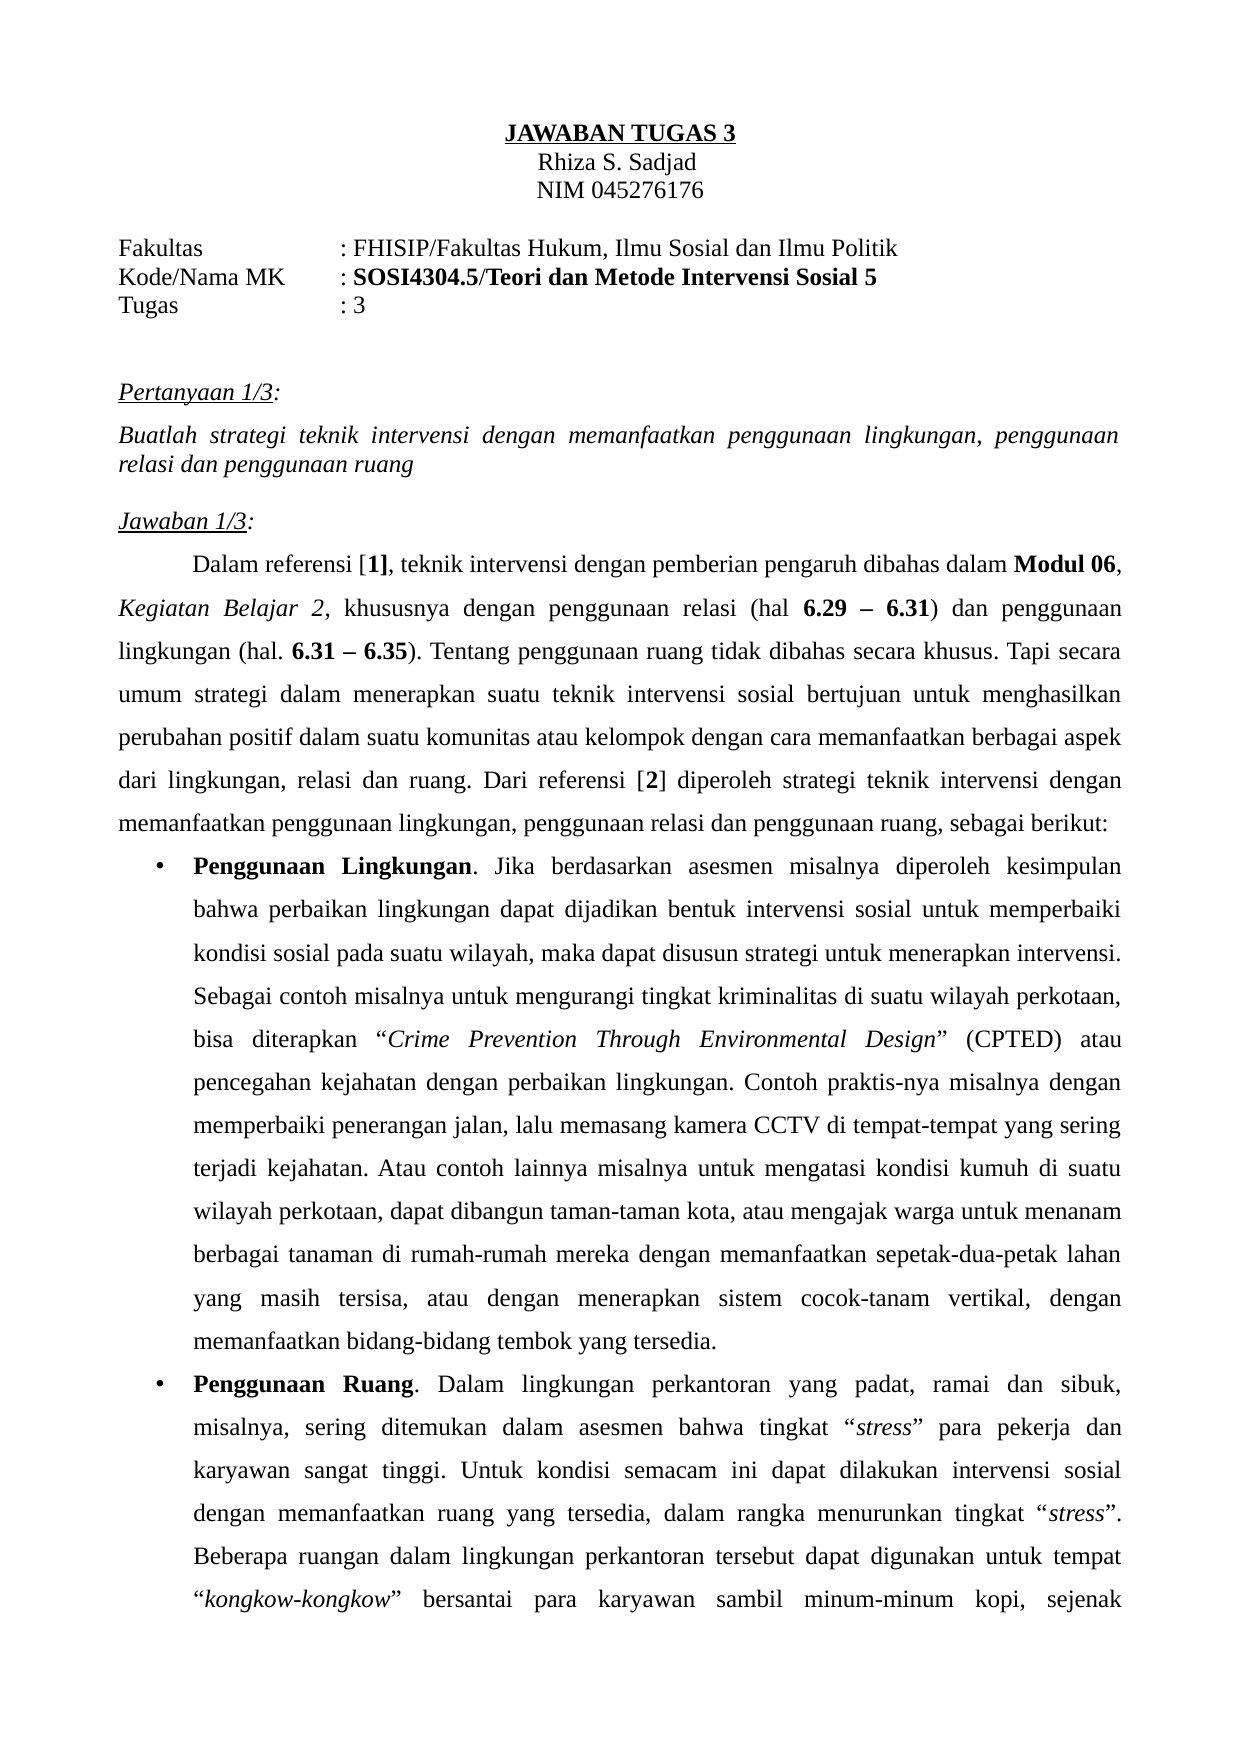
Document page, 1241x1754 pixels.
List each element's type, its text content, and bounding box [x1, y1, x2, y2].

text NIM 045276176 [118, 176, 1122, 204]
text Kode/Nama MK : SOSI4304.5/Teori dan Metode Intervensi Sosial 5 [118, 262, 1122, 291]
text JAWABAN TUGAS 3 [118, 118, 1122, 147]
text Jawaban 1/3: [118, 506, 1122, 535]
text Buatlah strategi teknik intervensi dengan memanfaatkan penggunaan lingkungan, penggunaan relasi dan penggunaan ruang [118, 420, 1122, 478]
list Penggunaan Lingkungan. Jika berdasarkan asesmen misalnya diperoleh kesimpulan bahwa perbaikan lingkungan dapat dijadikan bentuk intervensi sosial untuk memperbaiki kondisi sosial pada suatu wilayah, maka dapat disusun strategi untuk menerapkan intervensi. Sebagai contoh misalnya untuk mengurangi tingkat kriminalitas di suatu wilayah perkotaan, bisa diterapkan “Crime Prevention Through Environmental Design” (CPTED) atau pencegahan kejahatan dengan perbaikan lingkungan. Contoh praktis-nya misalnya dengan memperbaiki penerangan jalan, lalu memasang kamera CCTV di tempat-tempat yang sering terjadi kejahatan. Atau contoh lainnya misalnya untuk mengatasi kondisi kumuh di suatu wilayah perkotaan, dapat dibangun taman-taman kota, atau mengajak warga untuk menanam berbagai tanaman di rumah-rumah mereka dengan memanfaatkan sepetak-dua-petak lahan yang masih tersisa, atau dengan menerapkan sistem cocok-tanam vertikal, dengan memanfaatkan bidang-bidang tembok yang tersedia. [156, 851, 1122, 1354]
text Tugas : 3 [118, 291, 1122, 319]
text Fakultas : FHISIP/Fakultas Hukum, Ilmu Sosial dan Ilmu Politik [118, 233, 1122, 262]
list Penggunaan Ruang. Dalam lingkungan perkantoran yang padat, ramai dan sibuk, misalnya, sering ditemukan dalam asesmen bahwa tingkat “stress” para pekerja dan karyawan sangat tinggi. Untuk kondisi semacam ini dapat dilakukan intervensi sosial dengan memanfaatkan ruang yang tersedia, dalam rangka menurunkan tingkat “stress”. Beberapa ruangan dalam lingkungan perkantoran tersebut dapat digunakan untuk tempat “kongkow-kongkow” bersantai para karyawan sambil minum-minum kopi, sejenak [156, 1369, 1122, 1613]
text Pertanyaan 1/3: [118, 377, 1122, 406]
text Dalam referensi [1], teknik intervensi dengan pemberian pengaruh dibahas dalam Modul 06, Kegiatan Belajar 2, khususnya dengan penggunaan relasi (hal 6.29 – 6.31) dan penggunaan lingkungan (hal. 6.31 – 6.35). Tentang penggunaan ruang tidak dibahas secara khusus. Tapi secara umum strategi dalam menerapkan suatu teknik intervensi sosial bertujuan untuk menghasilkan perubahan positif dalam suatu komunitas atau kelompok dengan cara memanfaatkan berbagai aspek dari lingkungan, relasi dan ruang. Dari referensi [2] diperoleh strategi teknik intervensi dengan memanfaatkan penggunaan lingkungan, penggunaan relasi dan penggunaan ruang, sebagai berikut: [118, 549, 1122, 837]
text Rhiza S. Sadjad [118, 147, 1122, 176]
